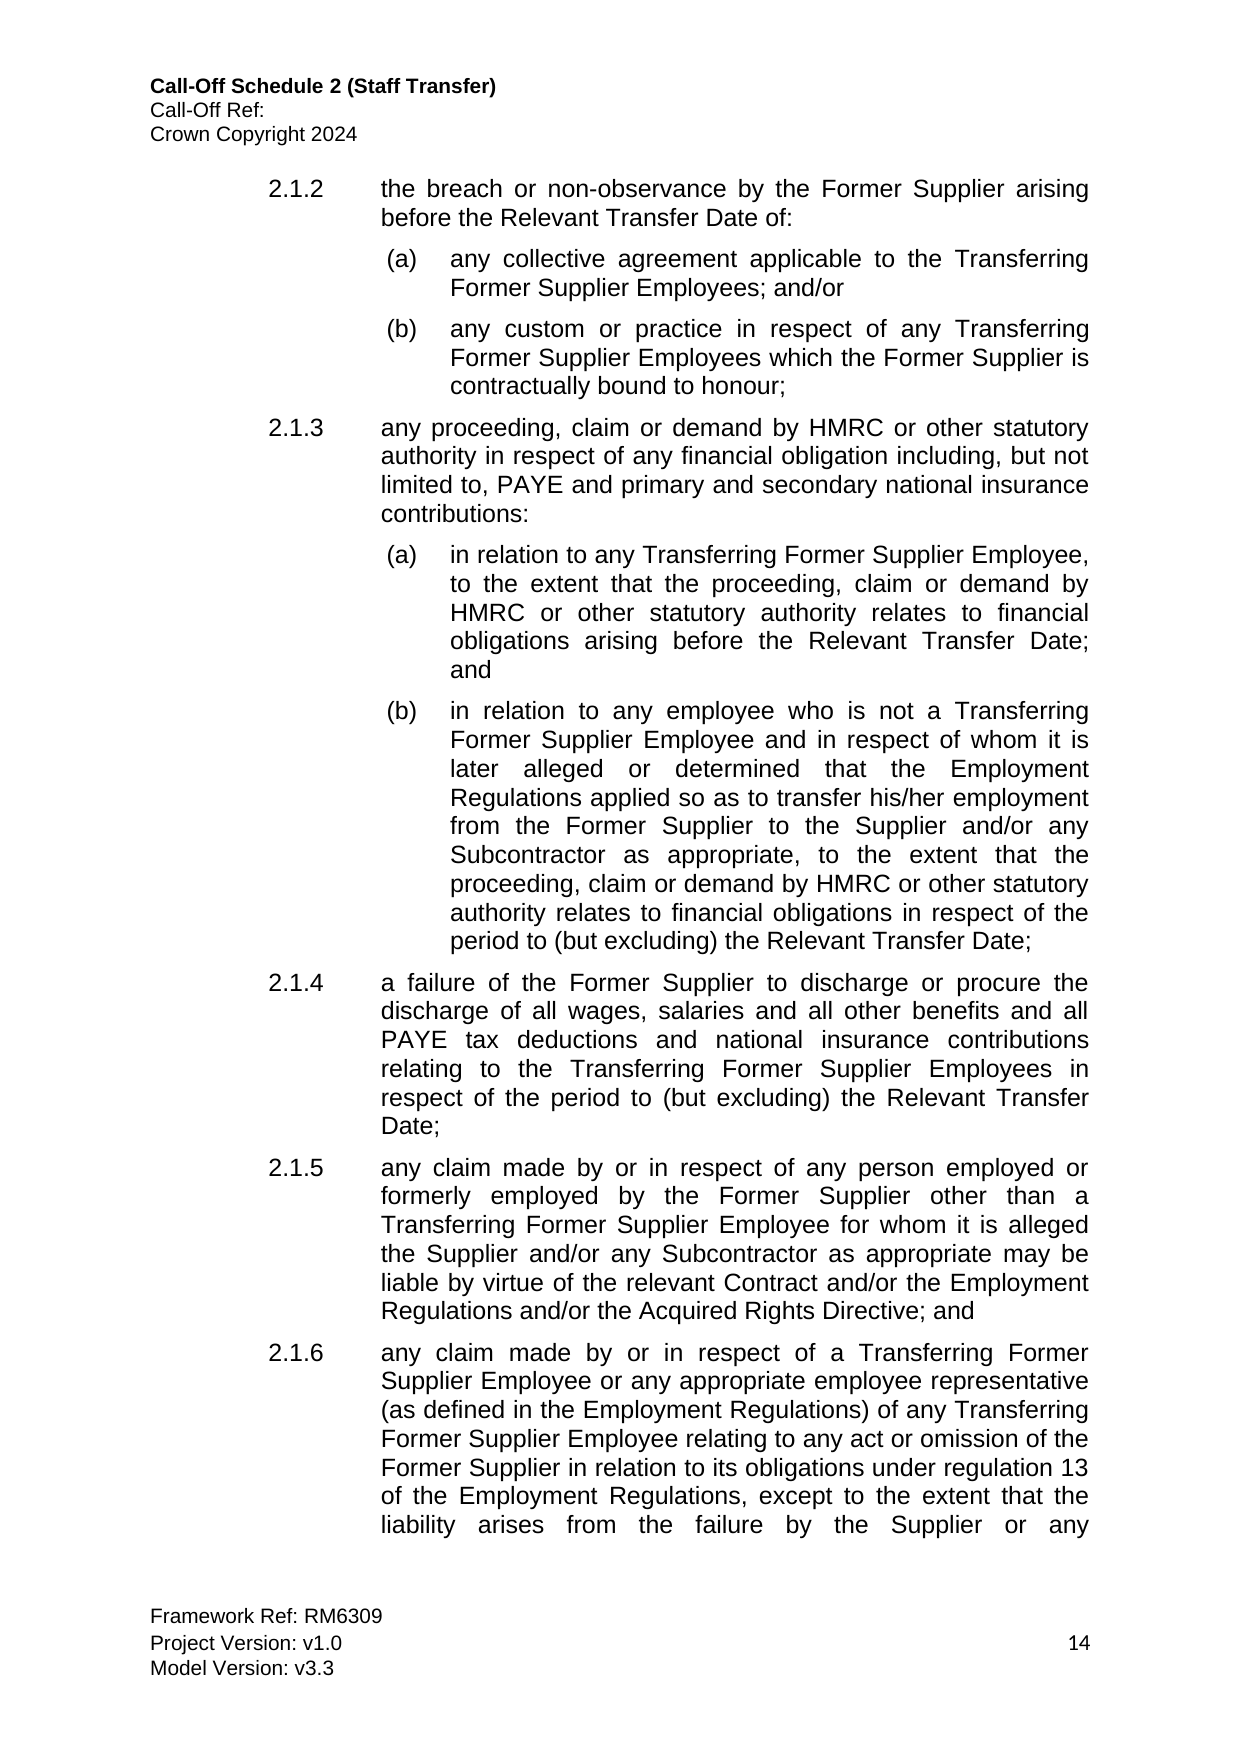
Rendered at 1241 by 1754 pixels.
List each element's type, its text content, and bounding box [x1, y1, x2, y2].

list any custom or practice in respect of any Transferring Former Supplier Employees which the Former Supplier is contractually bound to honour; [386, 314, 1090, 400]
list the breach or non-observance by the Former Supplier arising before the Relevant Transfer Date of: [268, 174, 1090, 231]
list any collective agreement applicable to the Transferring Former Supplier Employees; and/or [386, 244, 1090, 301]
list any claim made by or in respect of a Transferring Former Supplier Employee or any appropriate employee representative (as defined in the Employment Regulations) of any Transferring Former Supplier Employee relating to any act or omission of the Former Supplier in relation to its obligations under regulation 13 of the Employment Regulations, except to the extent that the liability arises from the failure by the Supplier or any [268, 1337, 1090, 1539]
list in relation to any Transferring Former Supplier Employee, to the extent that the proceeding, claim or demand by HMRC or other statutory authority relates to financial obligations arising before the Relevant Transfer Date; and [386, 540, 1090, 684]
list a failure of the Former Supplier to discharge or procure the discharge of all wages, salaries and all other benefits and all PAYE tax deductions and national insurance contributions relating to the Transferring Former Supplier Employees in respect of the period to (but excluding) the Relevant Transfer Date; [268, 967, 1090, 1140]
list in relation to any employee who is not a Transferring Former Supplier Employee and in respect of whom it is later alleged or determined that the Employment Regulations applied so as to transfer his/her employment from the Former Supplier to the Supplier and/or any Subcontractor as appropriate, to the extent that the proceeding, claim or demand by HMRC or other statutory authority relates to financial obligations in respect of the period to (but excluding) the Relevant Transfer Date; [386, 696, 1090, 955]
list any proceeding, claim or demand by HMRC or other statutory authority in respect of any financial obligation including, but not limited to, PAYE and primary and secondary national insurance contributions: [268, 412, 1090, 527]
list any claim made by or in respect of any person employed or formerly employed by the Former Supplier other than a Transferring Former Supplier Employee for whom it is alleged the Supplier and/or any Subcontractor as appropriate may be liable by virtue of the relevant Contract and/or the Employment Regulations and/or the Acquired Rights Directive; and [268, 1152, 1090, 1325]
